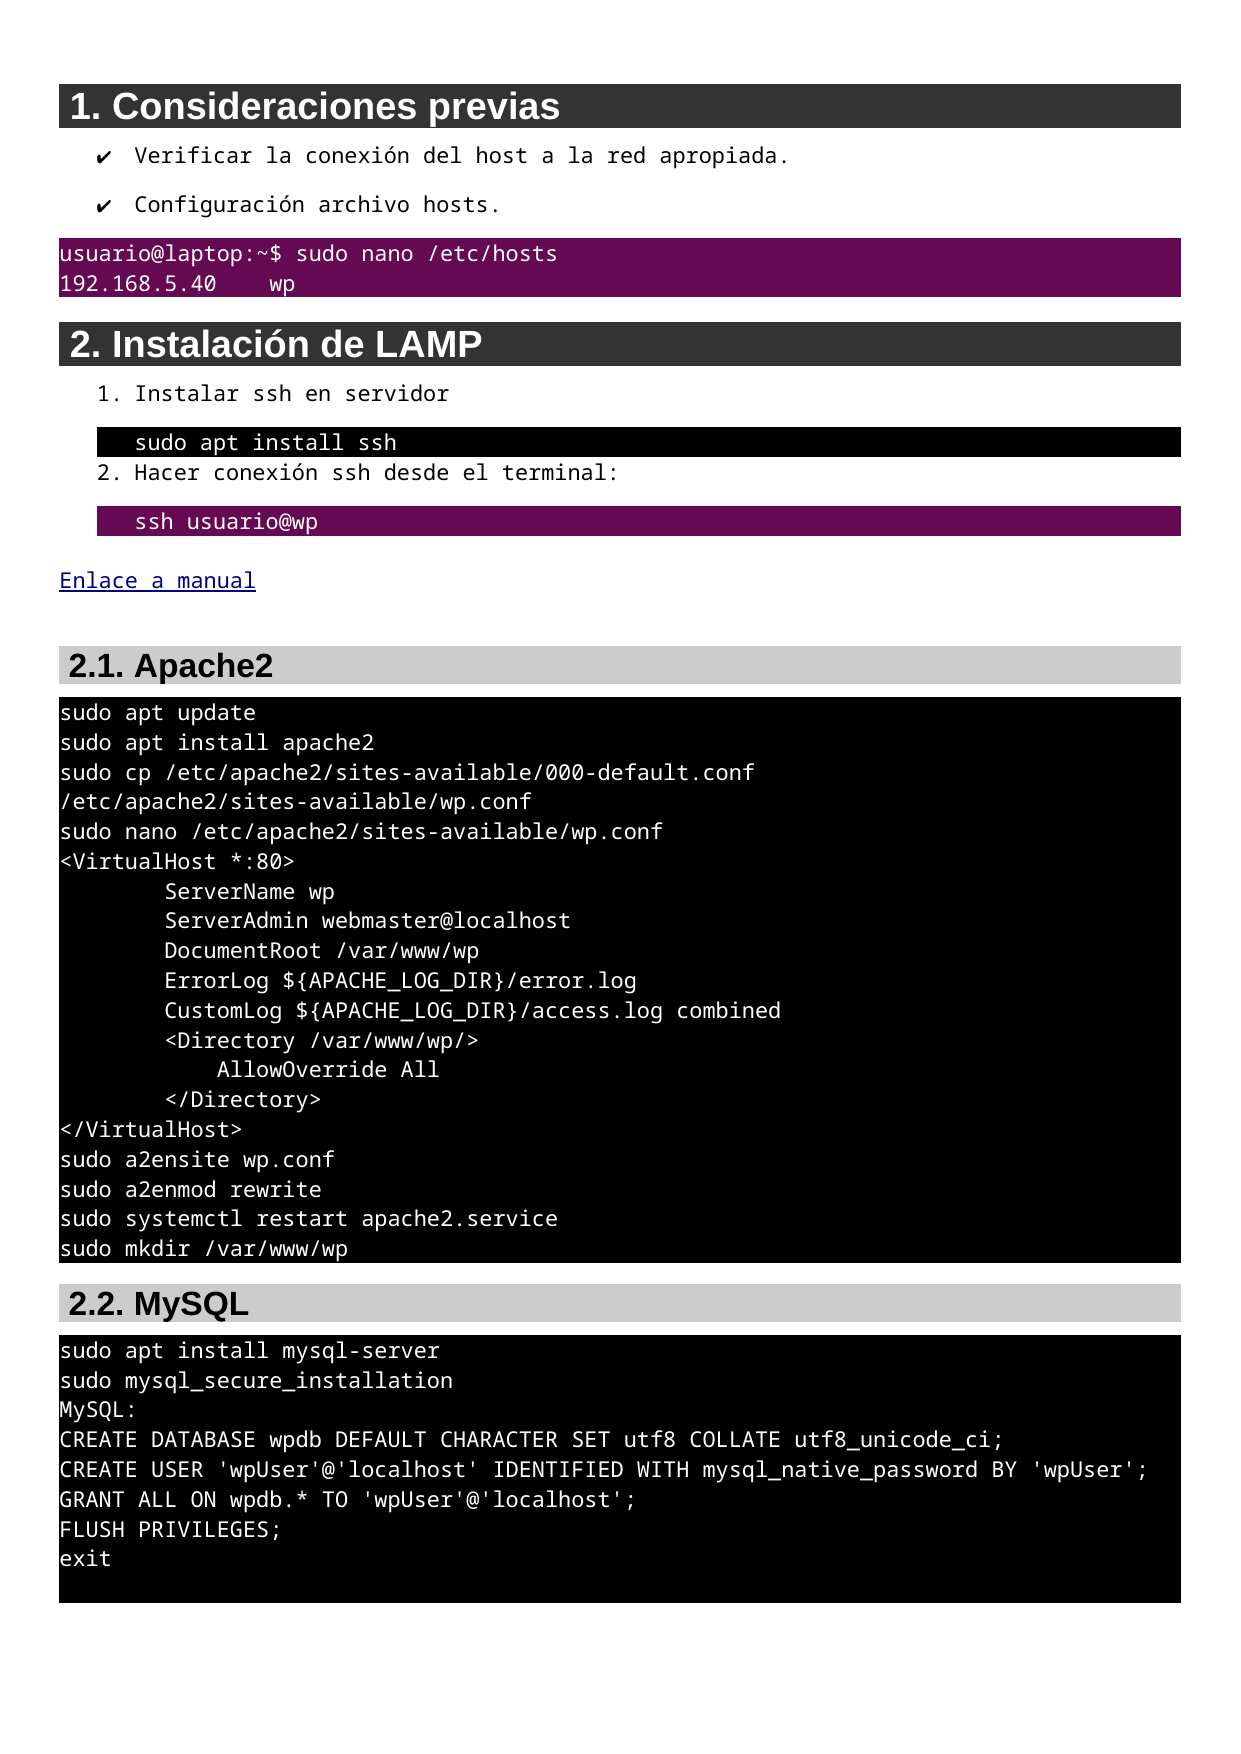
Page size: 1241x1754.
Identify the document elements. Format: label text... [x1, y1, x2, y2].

subtitle Instalación de LAMP [59, 322, 1181, 366]
list Instalar ssh en servidor [97, 378, 1181, 408]
list Verificar la conexión del host a la red apropiada. [97, 140, 1181, 170]
text sudo mysql_secure_installation [59, 1365, 1181, 1394]
text sudo apt install apache2 [59, 727, 1181, 756]
text usuario@laptop:~$ sudo nano /etc/hosts [59, 238, 1181, 267]
text sudo a2ensite wp.conf [59, 1144, 1181, 1173]
text sudo a2enmod rewrite [59, 1173, 1181, 1203]
text ErrorLog ${APACHE_LOG_DIR}/error.log [59, 965, 1181, 995]
text ServerName wp [59, 876, 1181, 905]
text sudo apt update [59, 697, 1181, 727]
text AllowOverride All [59, 1054, 1181, 1084]
text Enlace a manual [59, 565, 1181, 595]
text </VirtualHost> [59, 1114, 1181, 1144]
text CREATE DATABASE wpdb DEFAULT CHARACTER SET utf8 COLLATE utf8_unicode_ci; [59, 1424, 1181, 1454]
list ssh usuario@wp [97, 506, 1181, 536]
text sudo mkdir /var/www/wp [59, 1233, 1181, 1263]
text sudo systemctl restart apache2.service [59, 1203, 1181, 1233]
text <Directory /var/www/wp/> [59, 1024, 1181, 1054]
text 192.168.5.40 wp [59, 267, 1181, 297]
subtitle MySQL [59, 1284, 1181, 1322]
text sudo nano /etc/apache2/sites-available/wp.conf [59, 816, 1181, 846]
subtitle Consideraciones previas [59, 84, 1181, 128]
text </Directory> [59, 1084, 1181, 1114]
text <VirtualHost *:80> [59, 846, 1181, 876]
text DocumentRoot /var/www/wp [59, 935, 1181, 965]
text GRANT ALL ON wpdb.* TO 'wpUser'@'localhost'; [59, 1484, 1181, 1514]
list Configuración archivo hosts. [97, 189, 1181, 219]
subtitle Apache2 [59, 646, 1181, 684]
text CREATE USER 'wpUser'@'localhost' IDENTIFIED WITH mysql_native_password BY 'wpUser'; [59, 1454, 1181, 1484]
list Hacer conexión ssh desde el terminal: [97, 457, 1181, 487]
text ServerAdmin webmaster@localhost [59, 905, 1181, 935]
text FLUSH PRIVILEGES; [59, 1514, 1181, 1543]
text sudo cp /etc/apache2/sites-available/000-default.conf /etc/apache2/sites-available/wp.conf [59, 756, 1181, 816]
text MySQL: [59, 1394, 1181, 1424]
text sudo apt install mysql-server [59, 1335, 1181, 1365]
list sudo apt install ssh [97, 427, 1181, 457]
text exit [59, 1543, 1181, 1573]
text CustomLog ${APACHE_LOG_DIR}/access.log combined [59, 995, 1181, 1024]
